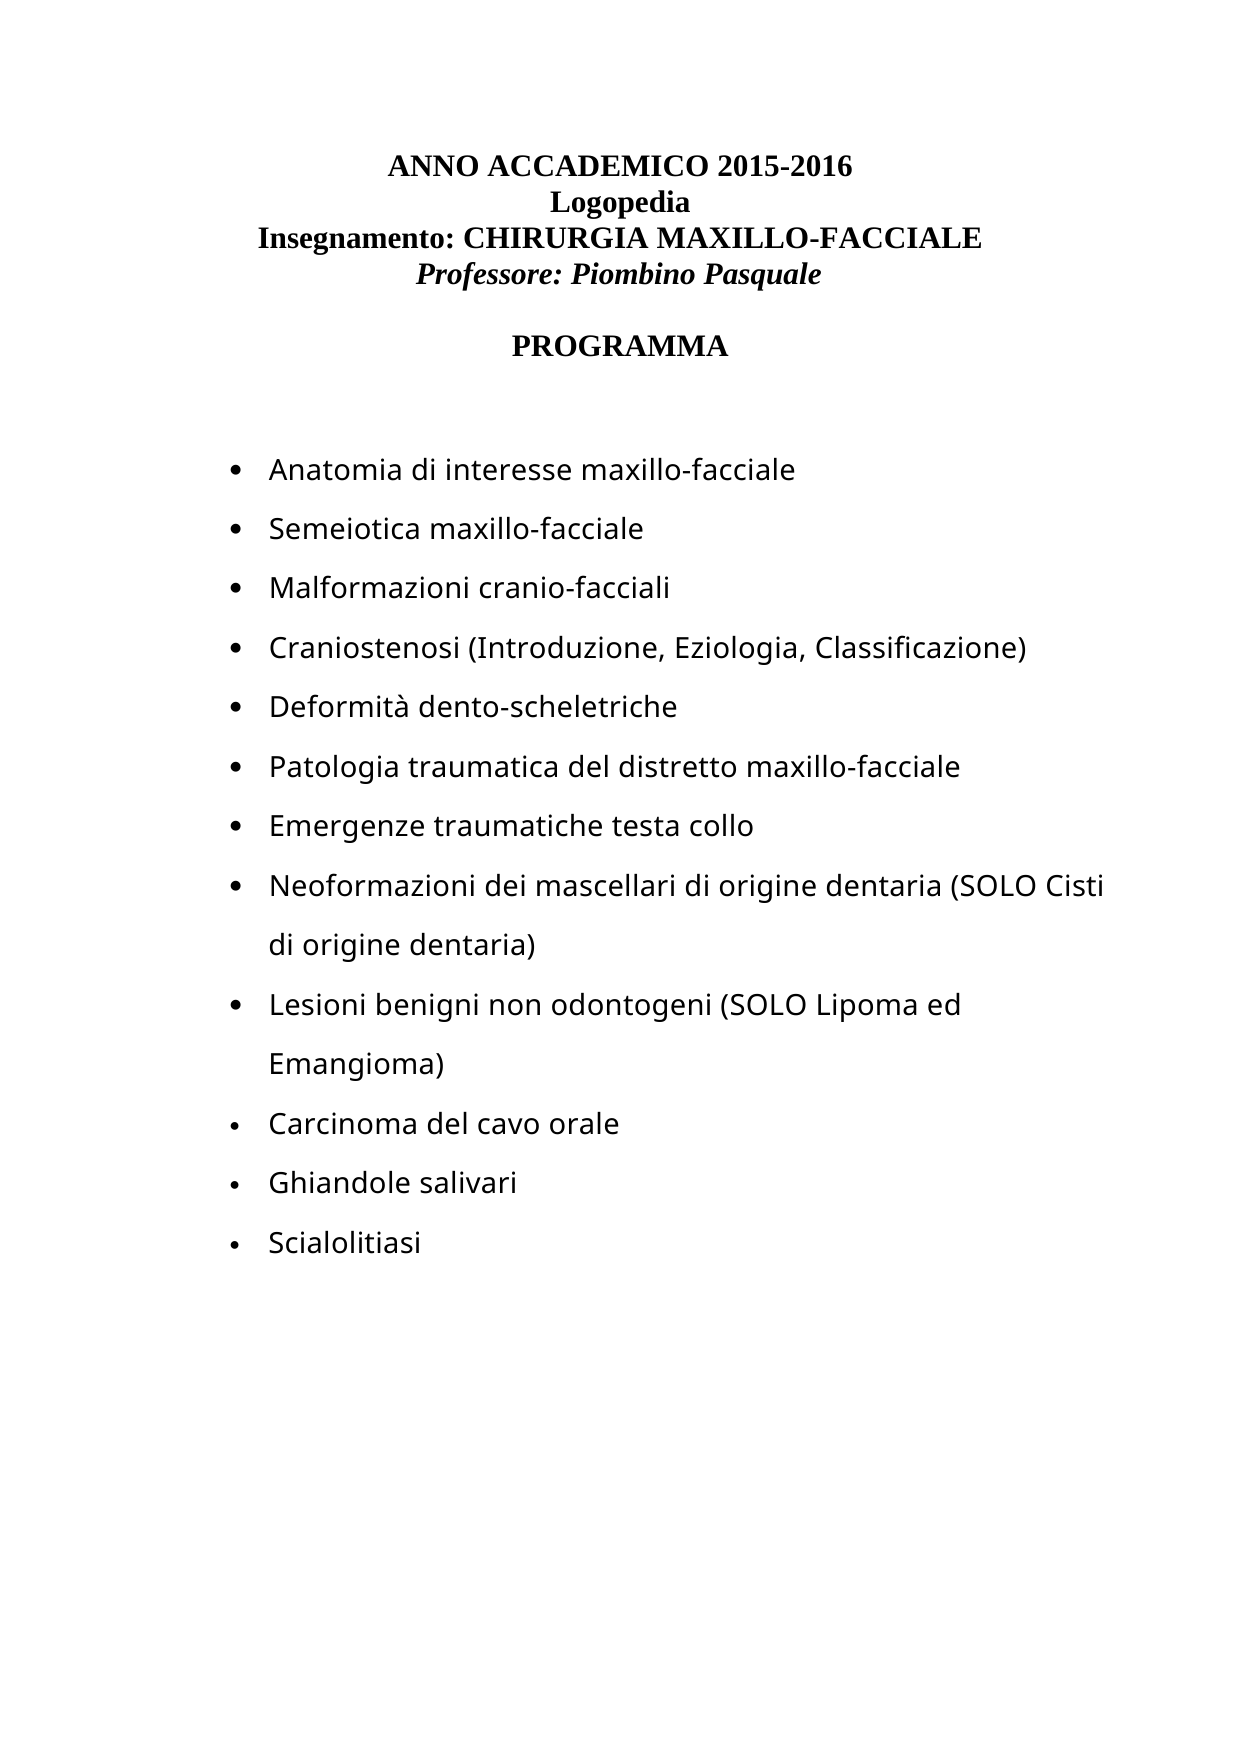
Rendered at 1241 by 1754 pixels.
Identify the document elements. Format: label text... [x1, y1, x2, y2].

list Neoformazioni dei mascellari di origine dentaria (SOLO Cisti di origine dentaria) [231, 865, 1122, 964]
text ANNO ACCADEMICO 2015-2016 [118, 148, 1122, 183]
list Emergenze traumatiche testa collo [231, 806, 1122, 845]
list Deformità dento-scheletriche [231, 687, 1122, 726]
list Ghiandole salivari [231, 1163, 1122, 1202]
text Insegnamento: CHIRURGIA MAXILLO-FACCIALE [118, 219, 1122, 255]
list Lesioni benigni non odontogeni (SOLO Lipoma ed Emangioma) [231, 984, 1122, 1083]
list Semeiotica maxillo-facciale [231, 508, 1122, 548]
list Patologia traumatica del distretto maxillo-facciale [231, 746, 1122, 786]
list Malformazioni cranio-facciali [231, 568, 1122, 607]
list Scialolitiasi [231, 1222, 1122, 1262]
text Professore: Piombino Pasquale [118, 255, 1122, 291]
text PROGRAMMA [118, 327, 1122, 363]
list Craniostenosi (Introduzione, Eziologia, Classificazione) [231, 627, 1122, 667]
text Logopedia [118, 183, 1122, 219]
list Anatomia di interesse maxillo-facciale [231, 449, 1122, 488]
list Carcinoma del cavo orale [231, 1103, 1122, 1143]
